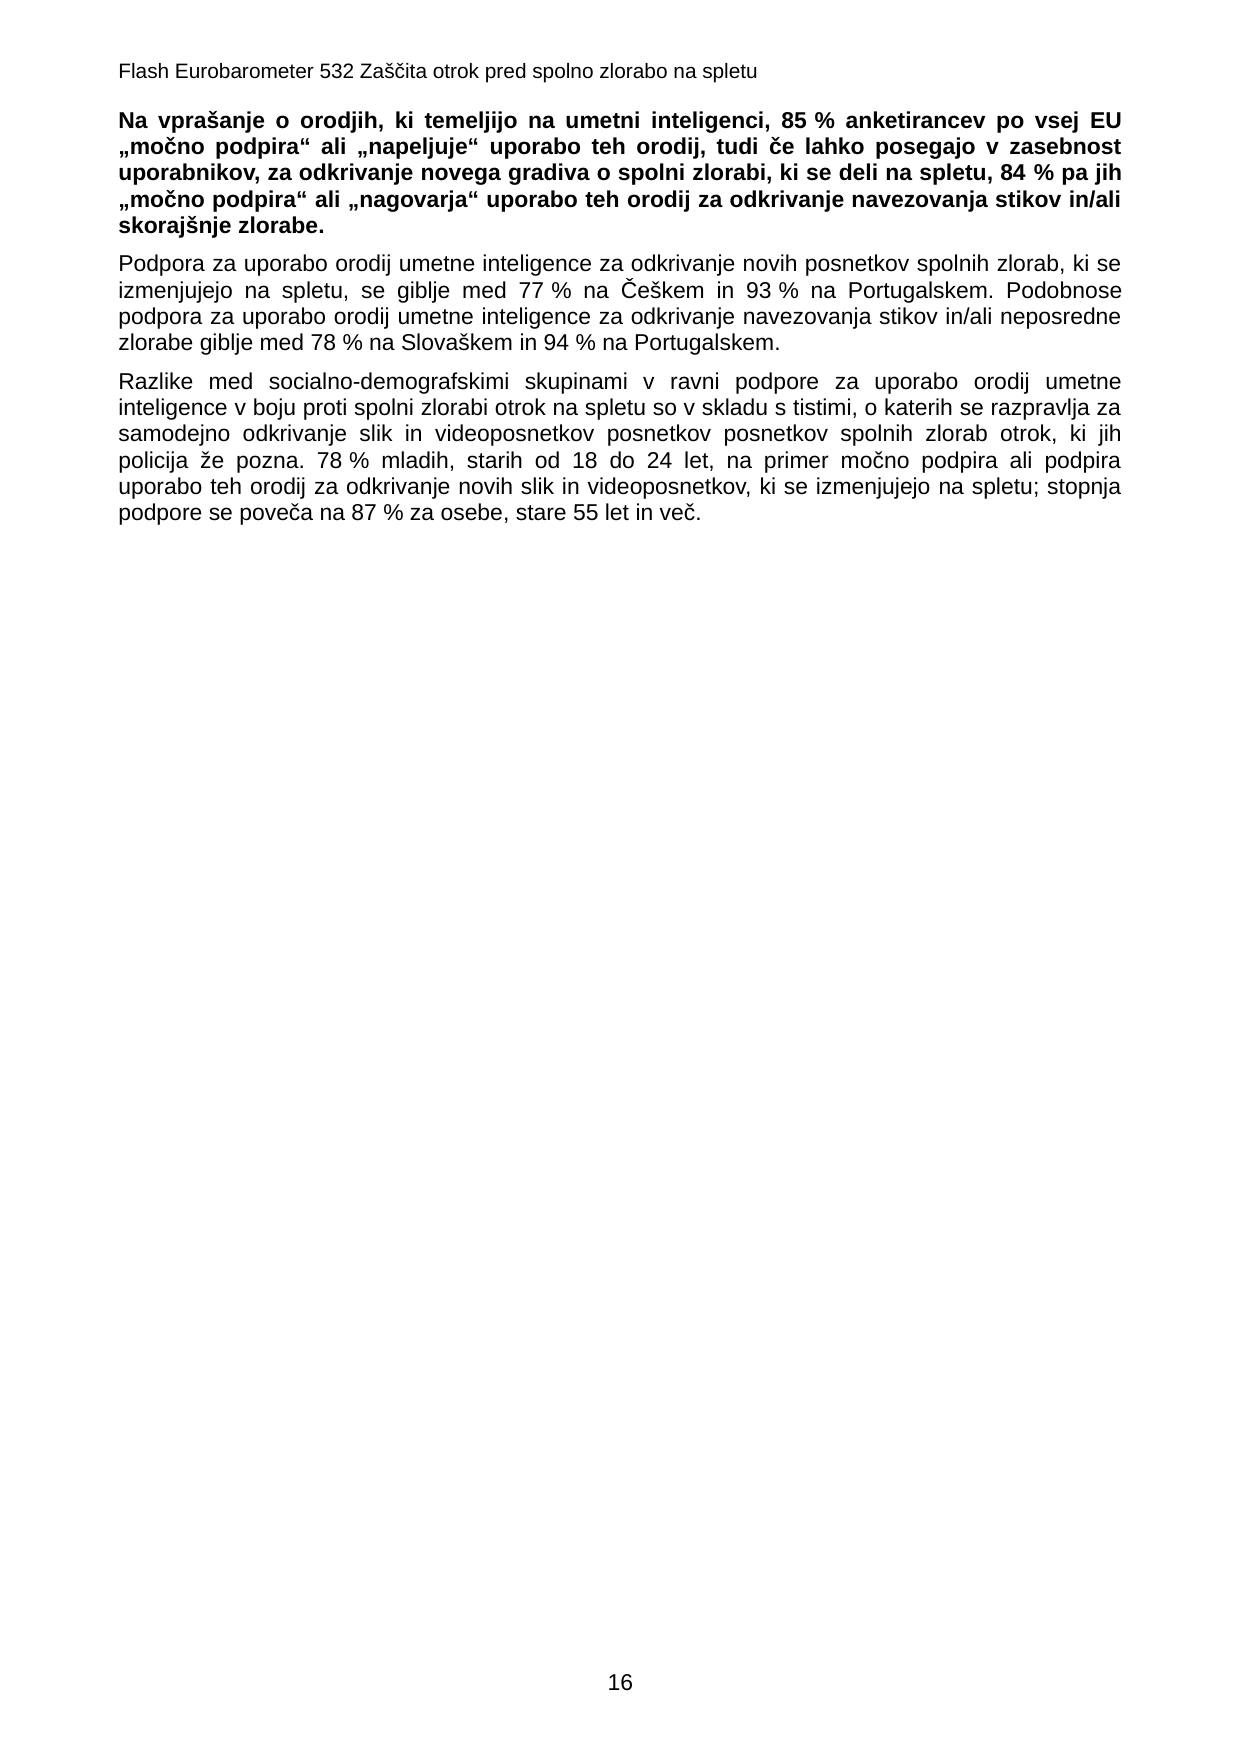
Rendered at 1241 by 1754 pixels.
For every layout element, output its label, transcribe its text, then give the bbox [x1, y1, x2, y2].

text Razlike med socialno-demografskimi skupinami v ravni podpore za uporabo orodij umetne inteligence v boju proti spolni zlorabi otrok na spletu so v skladu s tistimi, o katerih se razpravlja za samodejno odkrivanje slik in videoposnetkov posnetkov posnetkov spolnih zlorab otrok, ki jih policija že pozna. 78 % mladih, starih od 18 do 24 let, na primer močno podpira ali podpira uporabo teh orodij za odkrivanje novih slik in videoposnetkov, ki se izmenjujejo na spletu; stopnja podpore se poveča na 87 % za osebe, stare 55 let in več. [118, 368, 1122, 526]
text Na vprašanje o orodjih, ki temeljijo na umetni inteligenci, 85 % anketirancev po vsej EU „močno podpira“ ali „napeljuje“ uporabo teh orodij, tudi če lahko posegajo v zasebnost uporabnikov, za odkrivanje novega gradiva o spolni zlorabi, ki se deli na spletu, 84 % pa jih „močno podpira“ ali „nagovarja“ uporabo teh orodij za odkrivanje navezovanja stikov in/ali skorajšnje zlorabe. [118, 107, 1122, 238]
text Podpora za uporabo orodij umetne inteligence za odkrivanje novih posnetkov spolnih zlorab, ki se izmenjujejo na spletu, se giblje med 77 % na Češkem in 93 % na Portugalskem. Podobnose podpora za uporabo orodij umetne inteligence za odkrivanje navezovanja stikov in/ali neposredne zlorabe giblje med 78 % na Slovaškem in 94 % na Portugalskem. [118, 250, 1122, 356]
